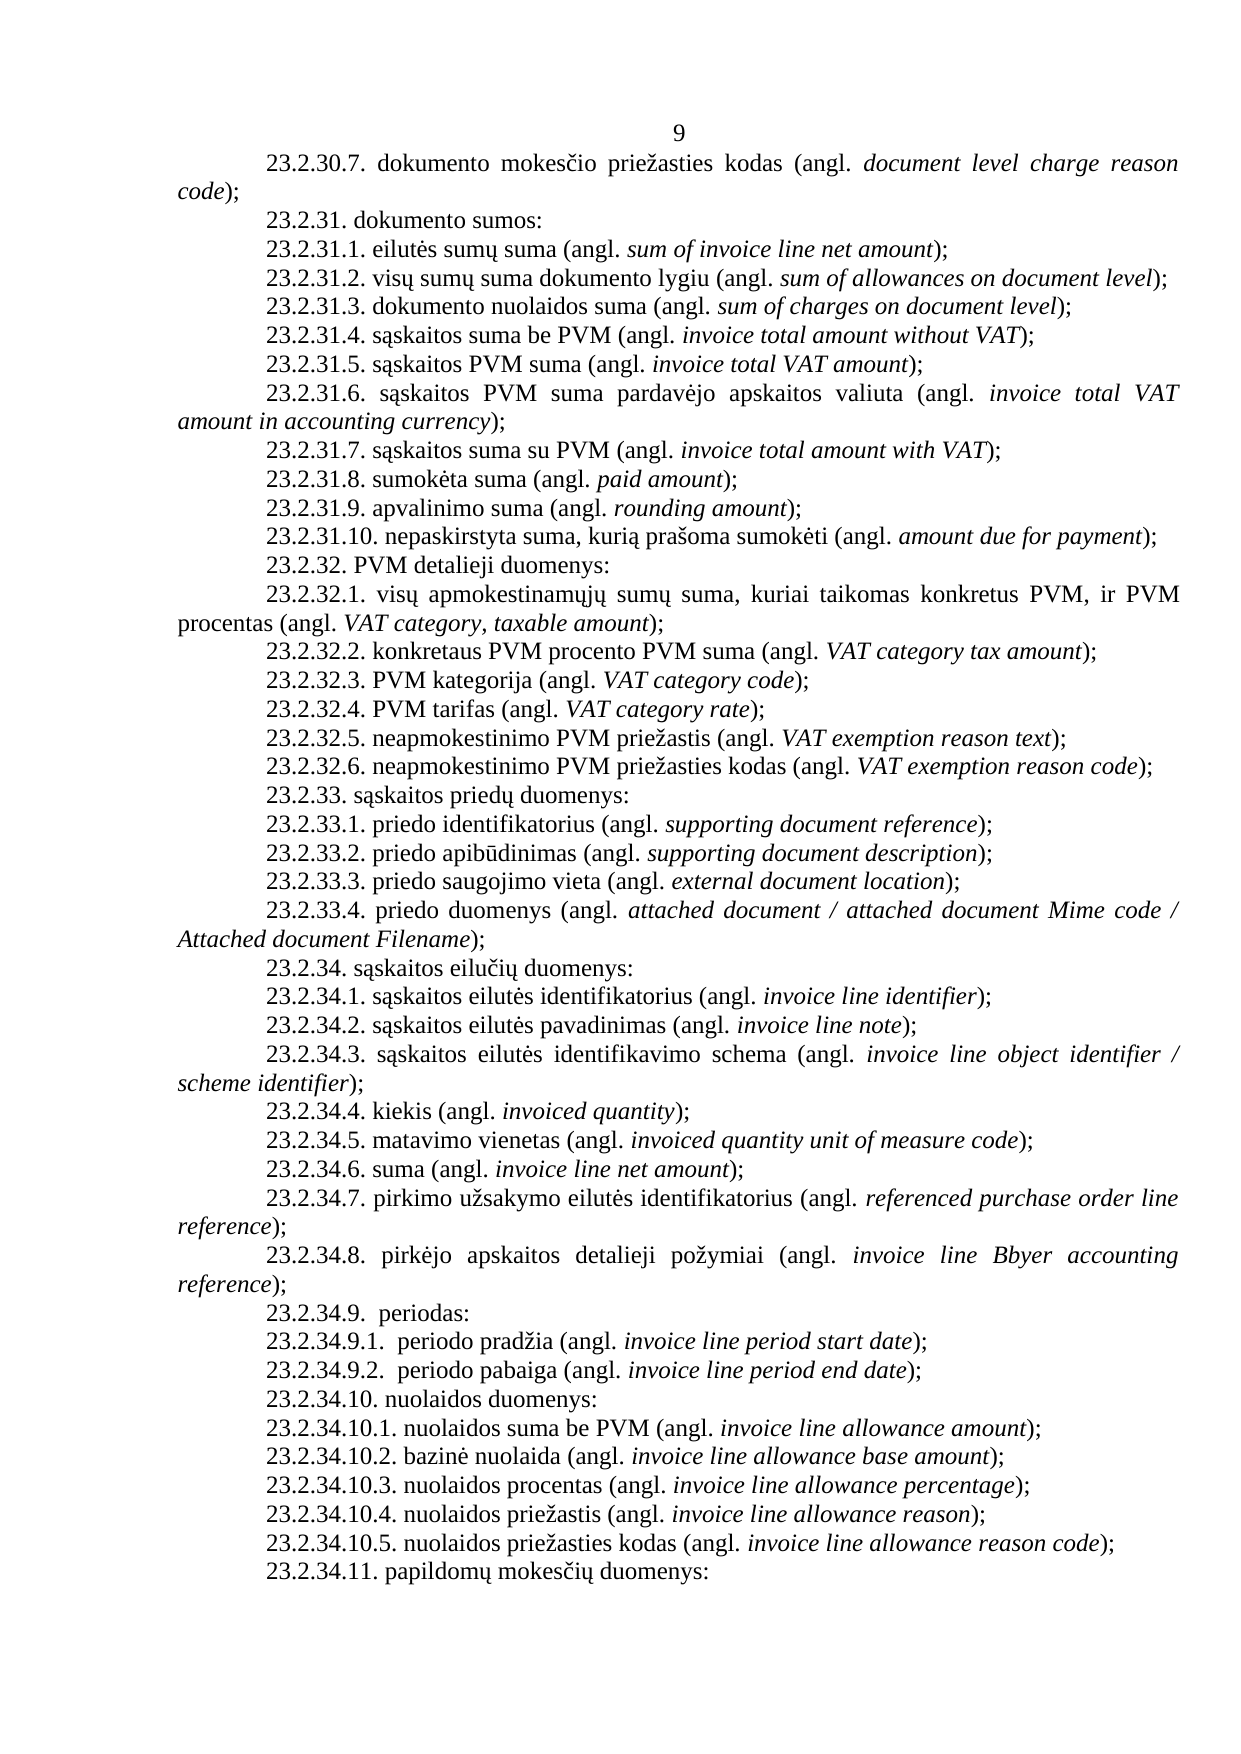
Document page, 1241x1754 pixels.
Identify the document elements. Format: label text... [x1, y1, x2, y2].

text 23.2.32.2. konkretaus PVM procento PVM suma (angl. VAT category tax amount); [177, 636, 1181, 665]
text 23.2.32.4. PVM tarifas (angl. VAT category rate); [177, 694, 1181, 723]
text 23.2.34.10.1. nuolaidos suma be PVM (angl. invoice line allowance amount); [177, 1413, 1181, 1441]
text 23.2.31.5. sąskaitos PVM suma (angl. invoice total VAT amount); [177, 349, 1181, 378]
text 23.2.34.1. sąskaitos eilutės identifikatorius (angl. invoice line identifier); [177, 981, 1181, 1010]
text 23.2.31.2. visų sumų suma dokumento lygiu (angl. sum of allowances on document level); [177, 263, 1181, 291]
text 23.2.32.3. PVM kategorija (angl. VAT category code); [177, 665, 1181, 694]
text 23.2.34.3. sąskaitos eilutės identifikavimo schema (angl. invoice line object identifier / scheme identifier); [177, 1039, 1181, 1096]
text 23.2.31.10. nepaskirstyta suma, kurią prašoma sumokėti (angl. amount due for payment); [177, 521, 1181, 550]
text 23.2.32.5. neapmokestinimo PVM priežastis (angl. VAT exemption reason text); [177, 723, 1181, 751]
text 23.2.34.4. kiekis (angl. invoiced quantity); [177, 1096, 1181, 1125]
text 23.2.32.1. visų apmokestinamųjų sumų suma, kuriai taikomas konkretus PVM, ir PVM procentas (angl. VAT category, taxable amount); [177, 579, 1181, 636]
text 23.2.31.3. dokumento nuolaidos suma (angl. sum of charges on document level); [177, 291, 1181, 320]
text 23.2.32. PVM detalieji duomenys: [177, 550, 1181, 579]
text 23.2.33. sąskaitos priedų duomenys: [177, 780, 1181, 809]
text 23.2.33.3. priedo saugojimo vieta (angl. external document location); [177, 866, 1181, 895]
text 23.2.33.1. priedo identifikatorius (angl. supporting document reference); [177, 809, 1181, 838]
text 23.2.34.10.4. nuolaidos priežastis (angl. invoice line allowance reason); [177, 1499, 1181, 1528]
text 23.2.34.9.2. periodo pabaiga (angl. invoice line period end date); [177, 1355, 1181, 1384]
text 23.2.34.2. sąskaitos eilutės pavadinimas (angl. invoice line note); [177, 1010, 1181, 1039]
text 23.2.34.6. suma (angl. invoice line net amount); [177, 1154, 1181, 1183]
text 23.2.31.7. sąskaitos suma su PVM (angl. invoice total amount with VAT); [177, 435, 1181, 464]
text 23.2.34.8. pirkėjo apskaitos detalieji požymiai (angl. invoice line Bbyer accounting reference); [177, 1240, 1181, 1298]
text 23.2.33.4. priedo duomenys (angl. attached document / attached document Mime code / Attached document Filename); [177, 895, 1181, 953]
text 23.2.31.4. sąskaitos suma be PVM (angl. invoice total amount without VAT); [177, 320, 1181, 349]
text 23.2.33.2. priedo apibūdinimas (angl. supporting document description); [177, 838, 1181, 866]
text 23.2.34.9. periodas: [177, 1298, 1181, 1326]
text 23.2.34.11. papildomų mokesčių duomenys: [177, 1556, 1181, 1585]
text 23.2.34.5. matavimo vienetas (angl. invoiced quantity unit of measure code); [177, 1125, 1181, 1154]
text 23.2.31.1. eilutės sumų suma (angl. sum of invoice line net amount); [177, 234, 1181, 263]
text 23.2.30.7. dokumento mokesčio priežasties kodas (angl. document level charge reason code); [177, 148, 1181, 205]
text 23.2.34.9.1. periodo pradžia (angl. invoice line period start date); [177, 1326, 1181, 1355]
text 23.2.34.10.2. bazinė nuolaida (angl. invoice line allowance base amount); [177, 1441, 1181, 1470]
text 23.2.34.10.3. nuolaidos procentas (angl. invoice line allowance percentage); [177, 1470, 1181, 1499]
text 23.2.32.6. neapmokestinimo PVM priežasties kodas (angl. VAT exemption reason code); [177, 751, 1181, 780]
text 23.2.31. dokumento sumos: [177, 205, 1181, 234]
text 23.2.31.9. apvalinimo suma (angl. rounding amount); [177, 493, 1181, 521]
text 23.2.34. sąskaitos eilučių duomenys: [177, 953, 1181, 981]
text 23.2.31.6. sąskaitos PVM suma pardavėjo apskaitos valiuta (angl. invoice total VAT amount in accounting currency); [177, 378, 1181, 435]
text 23.2.34.10. nuolaidos duomenys: [177, 1384, 1181, 1413]
text 23.2.34.7. pirkimo užsakymo eilutės identifikatorius (angl. referenced purchase order line reference); [177, 1183, 1181, 1240]
text 23.2.34.10.5. nuolaidos priežasties kodas (angl. invoice line allowance reason code); [177, 1528, 1181, 1556]
text 23.2.31.8. sumokėta suma (angl. paid amount); [177, 464, 1181, 493]
